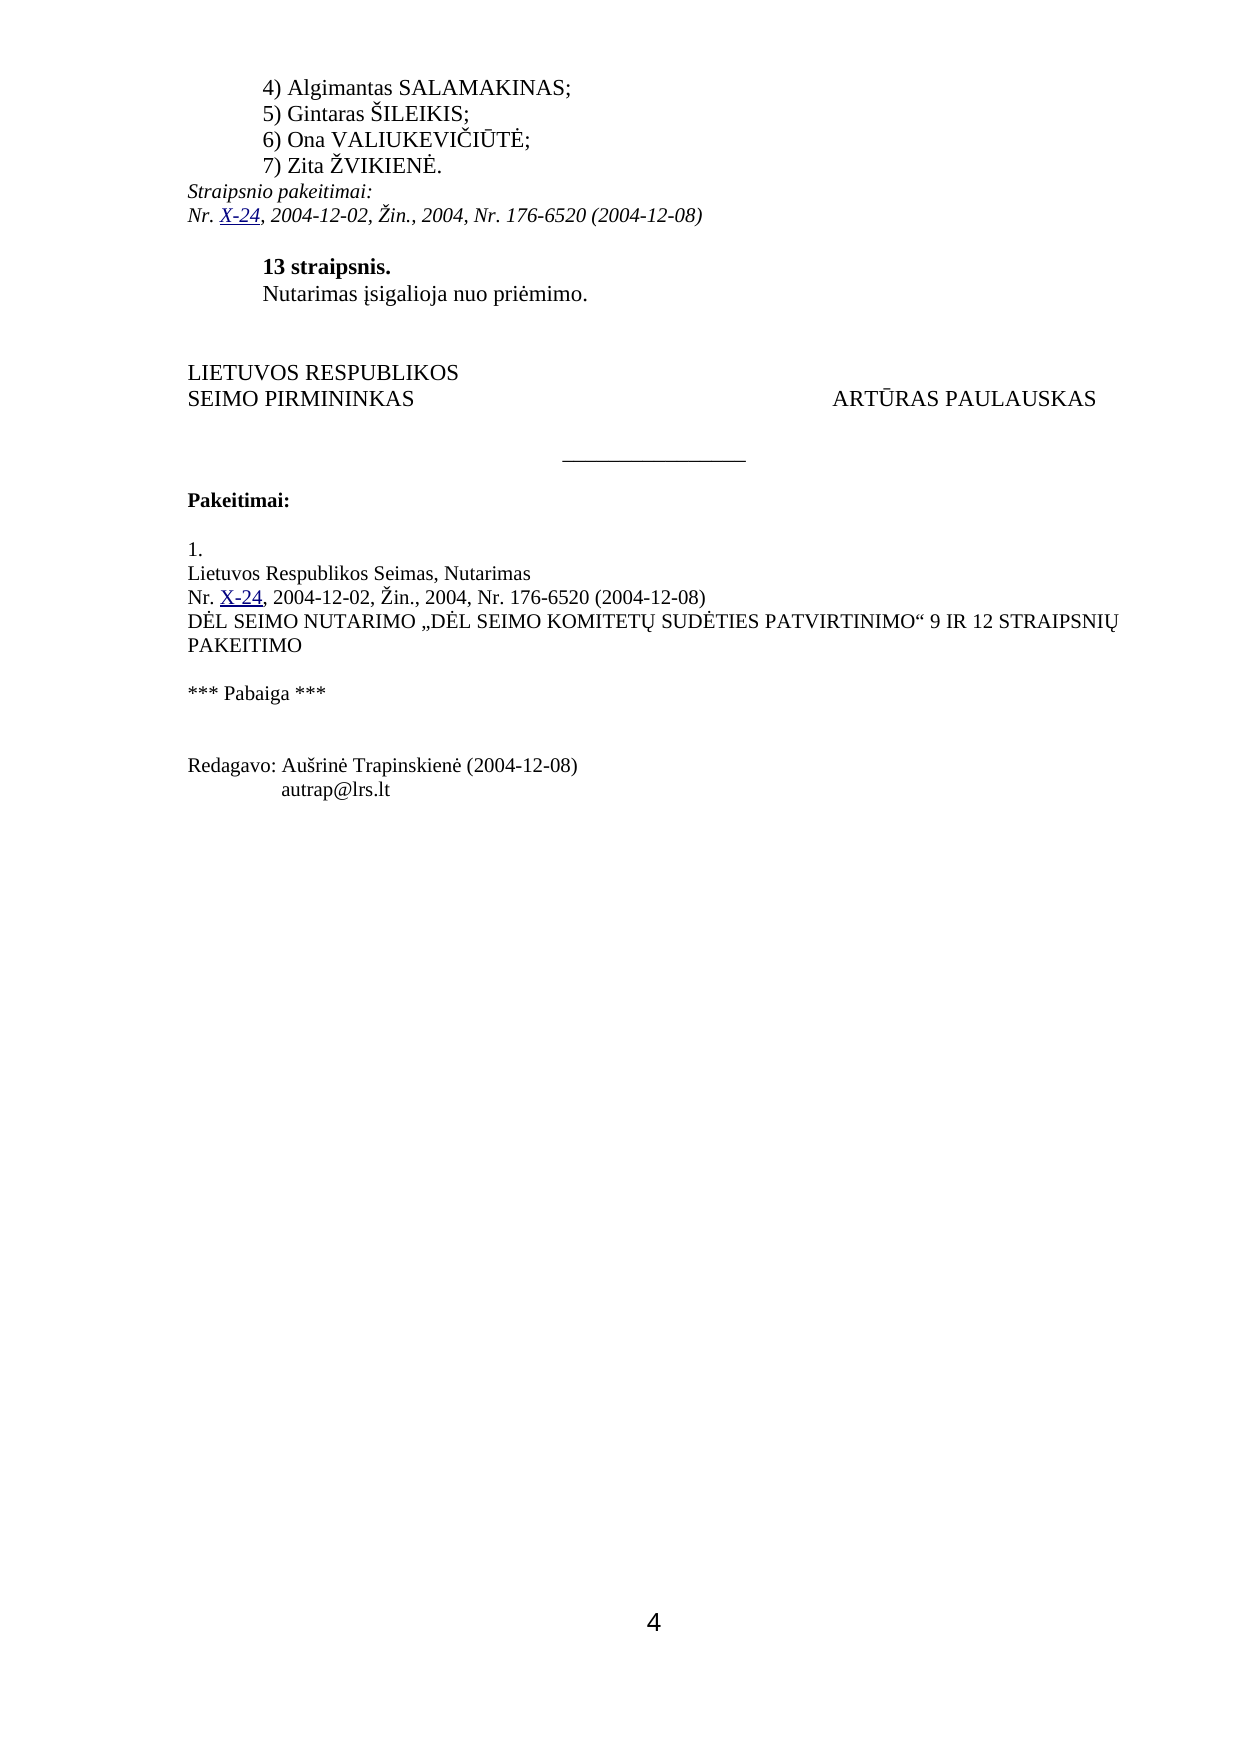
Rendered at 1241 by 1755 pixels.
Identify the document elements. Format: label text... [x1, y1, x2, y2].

text Nr. X-24, 2004-12-02, Žin., 2004, Nr. 176-6520 (2004-12-08) [187, 203, 1120, 227]
text 5) Gintaras ŠILEIKIS; [187, 100, 1120, 126]
text ________________ [187, 438, 1120, 464]
text 6) Ona VALIUKEVIČIŪTĖ; [187, 126, 1120, 153]
text 1. [187, 536, 1120, 561]
text *** Pabaiga *** [187, 681, 1120, 705]
text 4) Algimantas SALAMAKINAS; [187, 73, 1120, 100]
text Redagavo: Aušrinė Trapinskienė (2004-12-08) [187, 753, 1120, 777]
text Nr. X-24, 2004-12-02, Žin., 2004, Nr. 176-6520 (2004-12-08) [187, 584, 1120, 609]
text DĖL SEIMO NUTARIMO „DĖL SEIMO KOMITETŲ SUDĖTIES PATVIRTINIMO“ 9 IR 12 STRAIPSNIŲ PAKEITIMO [187, 609, 1120, 657]
text LIETUVOS RESPUBLIKOS [187, 359, 1120, 385]
text Straipsnio pakeitimai: [187, 179, 1120, 203]
text SEIMO PIRMININKAS ARTŪRAS PAULAUSKAS [187, 385, 1120, 412]
text Lietuvos Respublikos Seimas, Nutarimas [187, 561, 1120, 584]
text autrap@lrs.lt [187, 777, 1120, 801]
text 7) Zita ŽVIKIENĖ. [187, 153, 1120, 179]
text 13 straipsnis. [187, 253, 1120, 280]
text Nutarimas įsigalioja nuo priėmimo. [187, 280, 1120, 306]
text Pakeitimai: [187, 488, 1120, 512]
